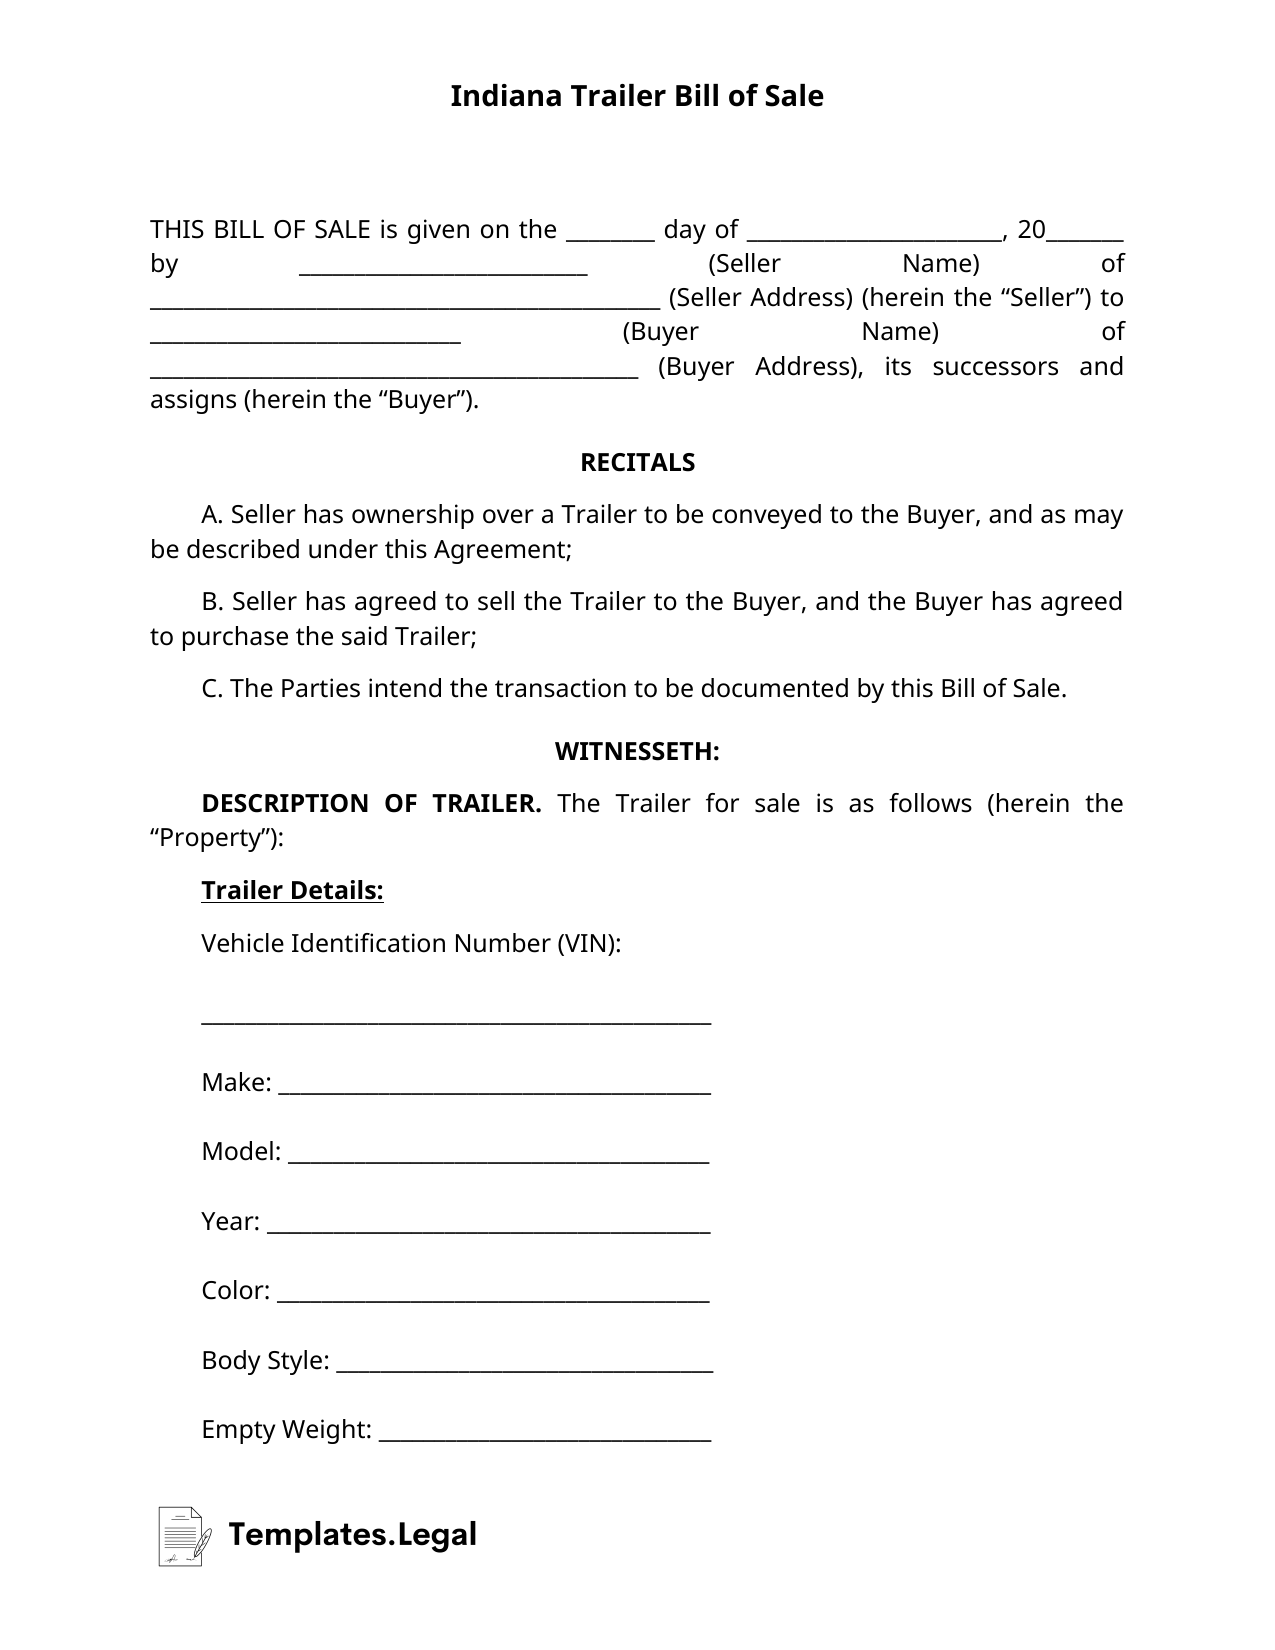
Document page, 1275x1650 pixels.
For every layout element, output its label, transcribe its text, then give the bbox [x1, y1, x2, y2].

text Color: _______________________________________ [150, 1273, 1125, 1307]
text Empty Weight: ______________________________ [150, 1412, 1125, 1446]
text THIS BILL OF SALE is given on the ________ day of _______________________, 20_______ by __________________________ (Seller Name) of ______________________________________________ (Seller Address) (herein the “Seller”) to ____________________________ (Buyer Name) of ____________________________________________ (Buyer Address), its successors and assigns (herein the “Buyer”). [150, 212, 1125, 416]
text B. Seller has agreed to sell the Trailer to the Buyer, and the Buyer has agreed to purchase the said Trailer; [150, 584, 1125, 652]
text DESCRIPTION OF TRAILER. The Trailer for sale is as follows (herein the “Property”): [150, 786, 1125, 854]
text Year: ________________________________________ [150, 1203, 1125, 1238]
text Model: ______________________________________ [150, 1134, 1125, 1168]
text Indiana Trailer Bill of Sale [150, 75, 1125, 115]
text A. Seller has ownership over a Trailer to be conveyed to the Buyer, and as may be described under this Agreement; [150, 497, 1125, 565]
text ______________________________________________ [150, 995, 1125, 1029]
text Trailer Details: [150, 873, 1125, 907]
text RECITALS [150, 444, 1125, 478]
text WITNESSETH: [150, 733, 1125, 767]
text C. The Parties intend the transaction to be documented by this Bill of Sale. [150, 671, 1125, 705]
text Make: _______________________________________ [150, 1064, 1125, 1099]
text Vehicle Identification Number (VIN): [150, 926, 1125, 960]
text Body Style: __________________________________ [150, 1342, 1125, 1377]
